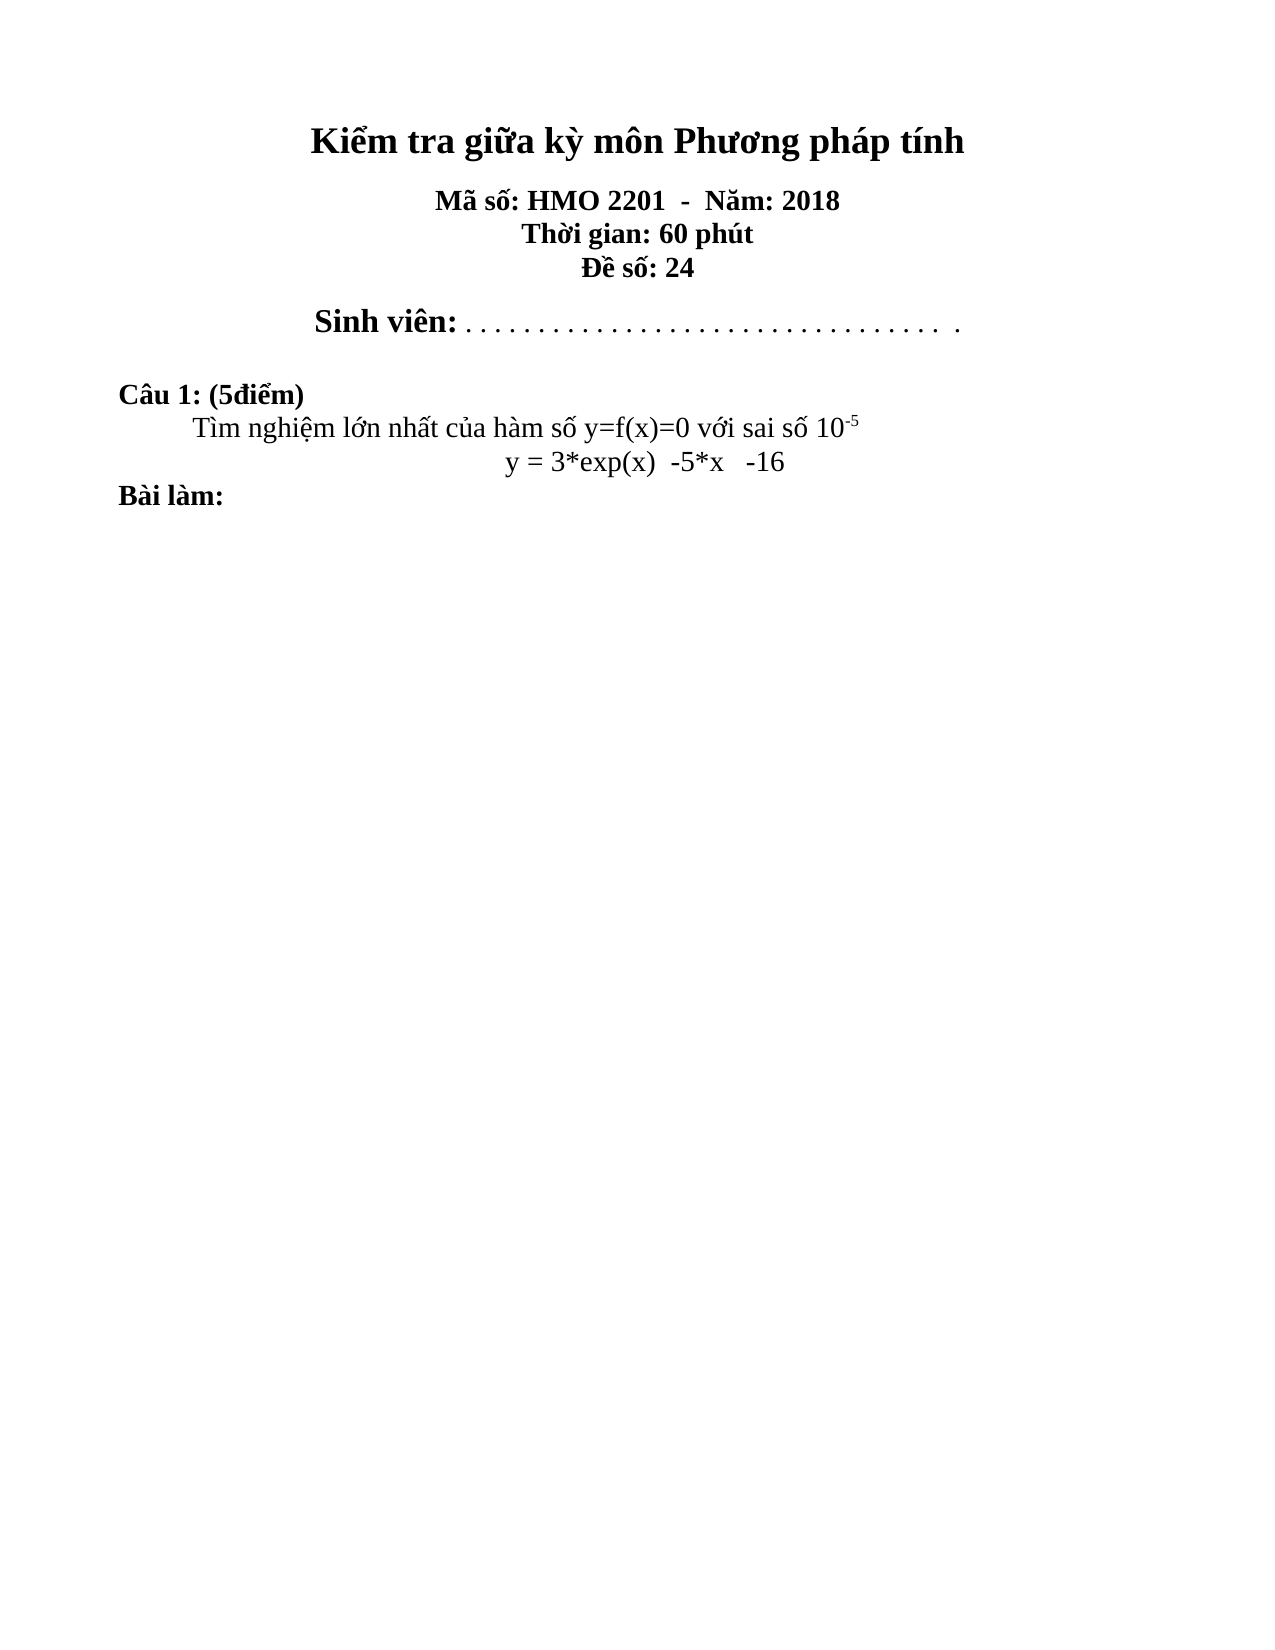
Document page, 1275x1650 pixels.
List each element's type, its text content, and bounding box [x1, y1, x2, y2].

text y = 3*exp(x) -5*x -16 [118, 444, 1157, 478]
text Thời gian: 60 phút [118, 216, 1157, 250]
text Bài làm: [118, 478, 1157, 511]
text Mã số: HMO 2201 - Năm: 2018 [118, 183, 1157, 216]
text Sinh viên: . . . . . . . . . . . . . . . . . . . . . . . . . . . . . . . . . . [118, 301, 1157, 340]
text Tìm nghiệm lớn nhất của hàm số y=f(x)=0 với sai số 10-5 [118, 411, 1157, 444]
text Kiểm tra giữa kỳ môn Phương pháp tính [118, 118, 1157, 161]
text Đề số: 24 [118, 250, 1157, 283]
text Câu 1: (5điểm) [118, 377, 1157, 411]
